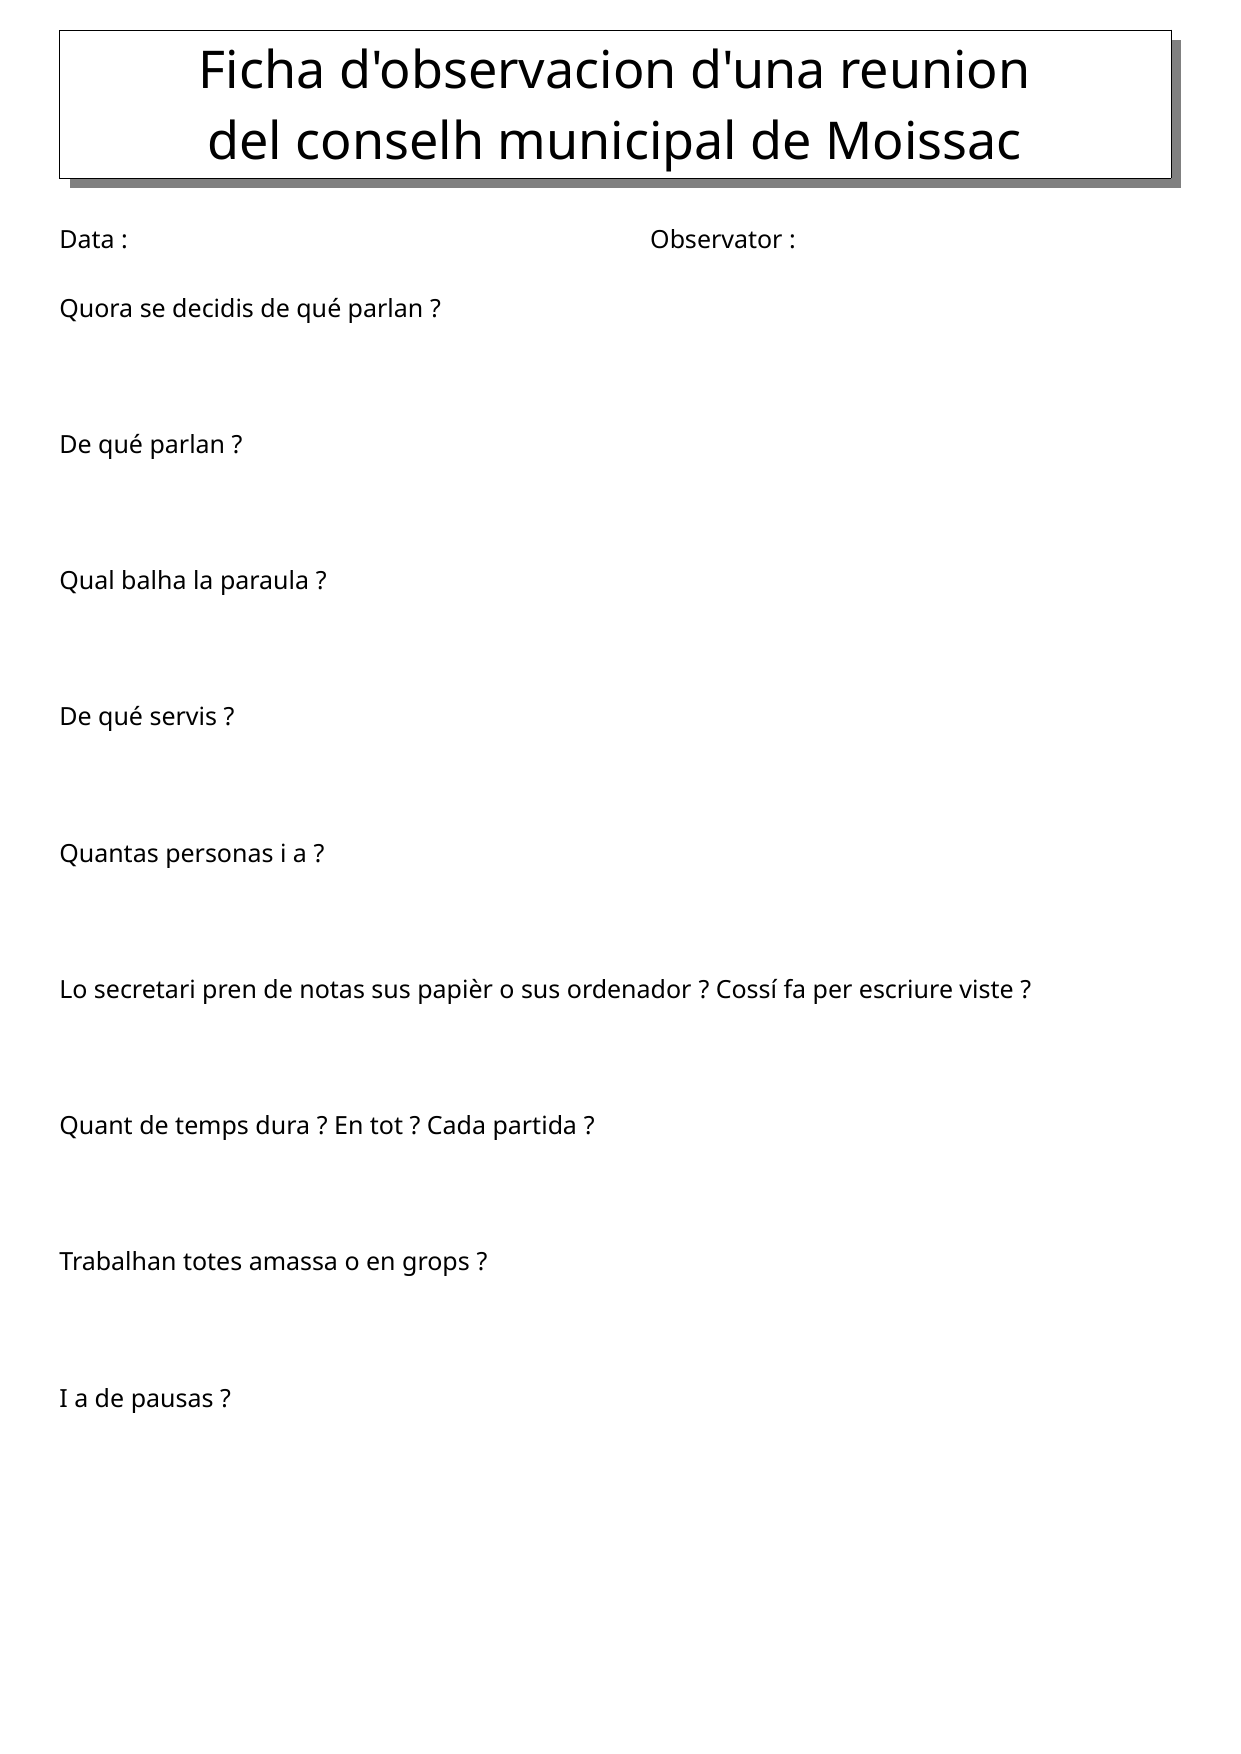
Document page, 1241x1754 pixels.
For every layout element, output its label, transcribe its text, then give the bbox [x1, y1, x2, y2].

text Lo secretari pren de notas sus papièr o sus ordenador ? Cossí fa per escriure viste ? [59, 971, 1181, 1006]
text Trabalhan totes amassa o en grops ? [59, 1244, 1181, 1278]
text del conselh municipal de Moissac [60, 100, 1171, 177]
text Data : Observator : [59, 222, 1181, 256]
text Quant de temps dura ? En tot ? Cada partida ? [59, 1108, 1181, 1142]
text Quora se decidis de qué parlan ? [59, 290, 1181, 324]
text De qué servis ? [59, 699, 1181, 733]
text Quantas personas i a ? [59, 835, 1181, 869]
text De qué parlan ? [59, 426, 1181, 461]
text Qual balha la paraula ? [59, 563, 1181, 597]
text I a de pausas ? [59, 1380, 1181, 1414]
text Ficha d'observacion d'una reunion [60, 31, 1171, 100]
